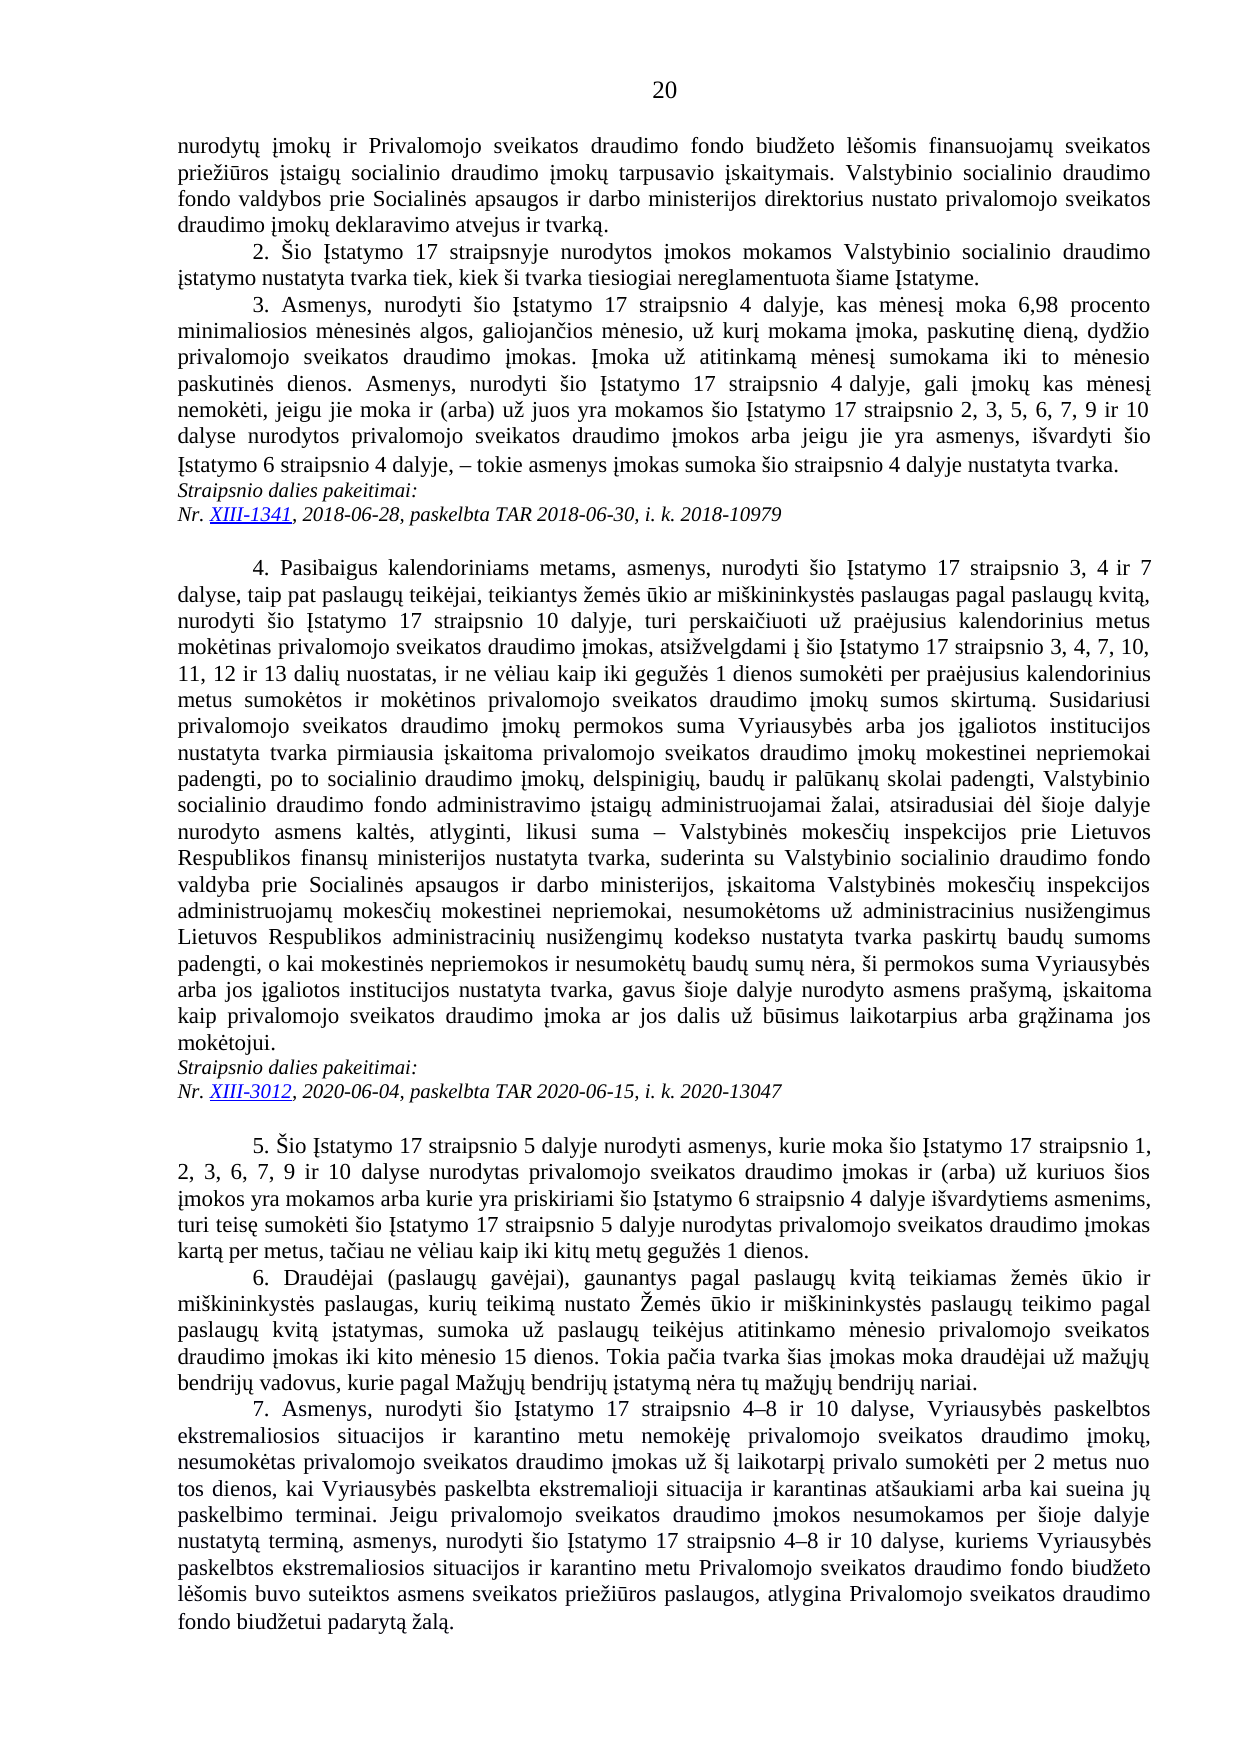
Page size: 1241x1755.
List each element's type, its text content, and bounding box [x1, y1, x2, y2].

text 6. Draudėjai (paslaugų gavėjai), gaunantys pagal paslaugų kvitą teikiamas žemės ūkio ir miškininkystės paslaugas, kurių teikimą nustato Žemės ūkio ir miškininkystės paslaugų teikimo pagal paslaugų kvitą įstatymas, sumoka už paslaugų teikėjus atitinkamo mėnesio privalomojo sveikatos draudimo įmokas iki kito mėnesio 15 dienos. Tokia pačia tvarka šias įmokas moka draudėjai už mažųjų bendrijų vadovus, kurie pagal Mažųjų bendrijų įstatymą nėra tų mažųjų bendrijų nariai. [177, 1264, 1152, 1396]
text 7. Asmenys, nurodyti šio Įstatymo 17 straipsnio 4–8 ir 10 dalyse, Vyriausybės paskelbtos ekstremaliosios situacijos ir karantino metu nemokėję privalomojo sveikatos draudimo įmokų, nesumokėtas privalomojo sveikatos draudimo įmokas už šį laikotarpį privalo sumokėti per 2 metus nuo tos dienos, kai Vyriausybės paskelbta ekstremalioji situacija ir karantinas atšaukiami arba kai sueina jų paskelbimo terminai. Jeigu privalomojo sveikatos draudimo įmokos nesumokamos per šioje dalyje nustatytą terminą, asmenys, nurodyti šio Įstatymo 17 straipsnio 4–8 ir 10 dalyse, kuriems Vyriausybės paskelbtos ekstremaliosios situacijos ir karantino metu Privalomojo sveikatos draudimo fondo biudžeto lėšomis buvo suteiktos asmens sveikatos priežiūros paslaugos, atlygina Privalomojo sveikatos draudimo fondo biudžetui padarytą žalą. [177, 1396, 1152, 1635]
text Nr. XIII-3012, 2020-06-04, paskelbta TAR 2020-06-15, i. k. 2020-13047 [177, 1079, 1152, 1103]
text nurodytų įmokų ir Privalomojo sveikatos draudimo fondo biudžeto lėšomis finansuojamų sveikatos priežiūros įstaigų socialinio draudimo įmokų tarpusavio įskaitymais. Valstybinio socialinio draudimo fondo valdybos prie Socialinės apsaugos ir darbo ministerijos direktorius nustato privalomojo sveikatos draudimo įmokų deklaravimo atvejus ir tvarką. [177, 132, 1152, 238]
text Straipsnio dalies pakeitimai: [177, 1055, 1152, 1079]
text Straipsnio dalies pakeitimai: [177, 477, 1152, 502]
text 4. Pasibaigus kalendoriniams metams, asmenys, nurodyti šio Įstatymo 17 straipsnio 3, 4 ir 7 dalyse, taip pat paslaugų teikėjai, teikiantys žemės ūkio ar miškininkystės paslaugas pagal paslaugų kvitą, nurodyti šio Įstatymo 17 straipsnio 10 dalyje, turi perskaičiuoti už praėjusius kalendorinius metus mokėtinas privalomojo sveikatos draudimo įmokas, atsižvelgdami į šio Įstatymo 17 straipsnio 3, 4, 7, 10, 11, 12 ir 13 dalių nuostatas, ir ne vėliau kaip iki gegužės 1 dienos sumokėti per praėjusius kalendorinius metus sumokėtos ir mokėtinos privalomojo sveikatos draudimo įmokų sumos skirtumą. Susidariusi privalomojo sveikatos draudimo įmokų permokos suma Vyriausybės arba jos įgaliotos institucijos nustatyta tvarka pirmiausia įskaitoma privalomojo sveikatos draudimo įmokų mokestinei nepriemokai padengti, po to socialinio draudimo įmokų, delspinigių, baudų ir palūkanų skolai padengti, Valstybinio socialinio draudimo fondo administravimo įstaigų administruojamai žalai, atsiradusiai dėl šioje dalyje nurodyto asmens kaltės, atlyginti, likusi suma – Valstybinės mokesčių inspekcijos prie Lietuvos Respublikos finansų ministerijos nustatyta tvarka, suderinta su Valstybinio socialinio draudimo fondo valdyba prie Socialinės apsaugos ir darbo ministerijos, įskaitoma Valstybinės mokesčių inspekcijos administruojamų mokesčių mokestinei nepriemokai, nesumokėtoms už administracinius nusižengimus Lietuvos Respublikos administracinių nusižengimų kodekso nustatyta tvarka paskirtų baudų sumoms padengti, o kai mokestinės nepriemokos ir nesumokėtų baudų sumų nėra, ši permokos suma Vyriausybės arba jos įgaliotos institucijos nustatyta tvarka, gavus šioje dalyje nurodyto asmens prašymą, įskaitoma kaip privalomojo sveikatos draudimo įmoka ar jos dalis už būsimus laikotarpius arba grąžinama jos mokėtojui. [177, 554, 1152, 1055]
text 3. Asmenys, nurodyti šio Įstatymo 17 straipsnio 4 dalyje, kas mėnesį moka 6,98 procento minimaliosios mėnesinės algos, galiojančios mėnesio, už kurį mokama įmoka, paskutinę dieną, dydžio privalomojo sveikatos draudimo įmokas. Įmoka už atitinkamą mėnesį sumokama iki to mėnesio paskutinės dienos. Asmenys, nurodyti šio Įstatymo 17 straipsnio 4 dalyje, gali įmokų kas mėnesį nemokėti, jeigu jie moka ir (arba) už juos yra mokamos šio Įstatymo 17 straipsnio 2, 3, 5, 6, 7, 9 ir 10 dalyse nurodytos privalomojo sveikatos draudimo įmokos arba jeigu jie yra asmenys, išvardyti šio Įstatymo 6 straipsnio 4 dalyje, – tokie asmenys įmokas sumoka šio straipsnio 4 dalyje nustatyta tvarka. [177, 291, 1152, 477]
text Nr. XIII-1341, 2018-06-28, paskelbta TAR 2018-06-30, i. k. 2018-10979 [177, 502, 1152, 526]
text 2. Šio Įstatymo 17 straipsnyje nurodytos įmokos mokamos Valstybinio socialinio draudimo įstatymo nustatyta tvarka tiek, kiek ši tvarka tiesiogiai nereglamentuota šiame Įstatyme. [177, 238, 1152, 291]
text 5. Šio Įstatymo 17 straipsnio 5 dalyje nurodyti asmenys, kurie moka šio Įstatymo 17 straipsnio 1, 2, 3, 6, 7, 9 ir 10 dalyse nurodytas privalomojo sveikatos draudimo įmokas ir (arba) už kuriuos šios įmokos yra mokamos arba kurie yra priskiriami šio Įstatymo 6 straipsnio 4 dalyje išvardytiems asmenims, turi teisę sumokėti šio Įstatymo 17 straipsnio 5 dalyje nurodytas privalomojo sveikatos draudimo įmokas kartą per metus, tačiau ne vėliau kaip iki kitų metų gegužės 1 dienos. [177, 1132, 1152, 1264]
